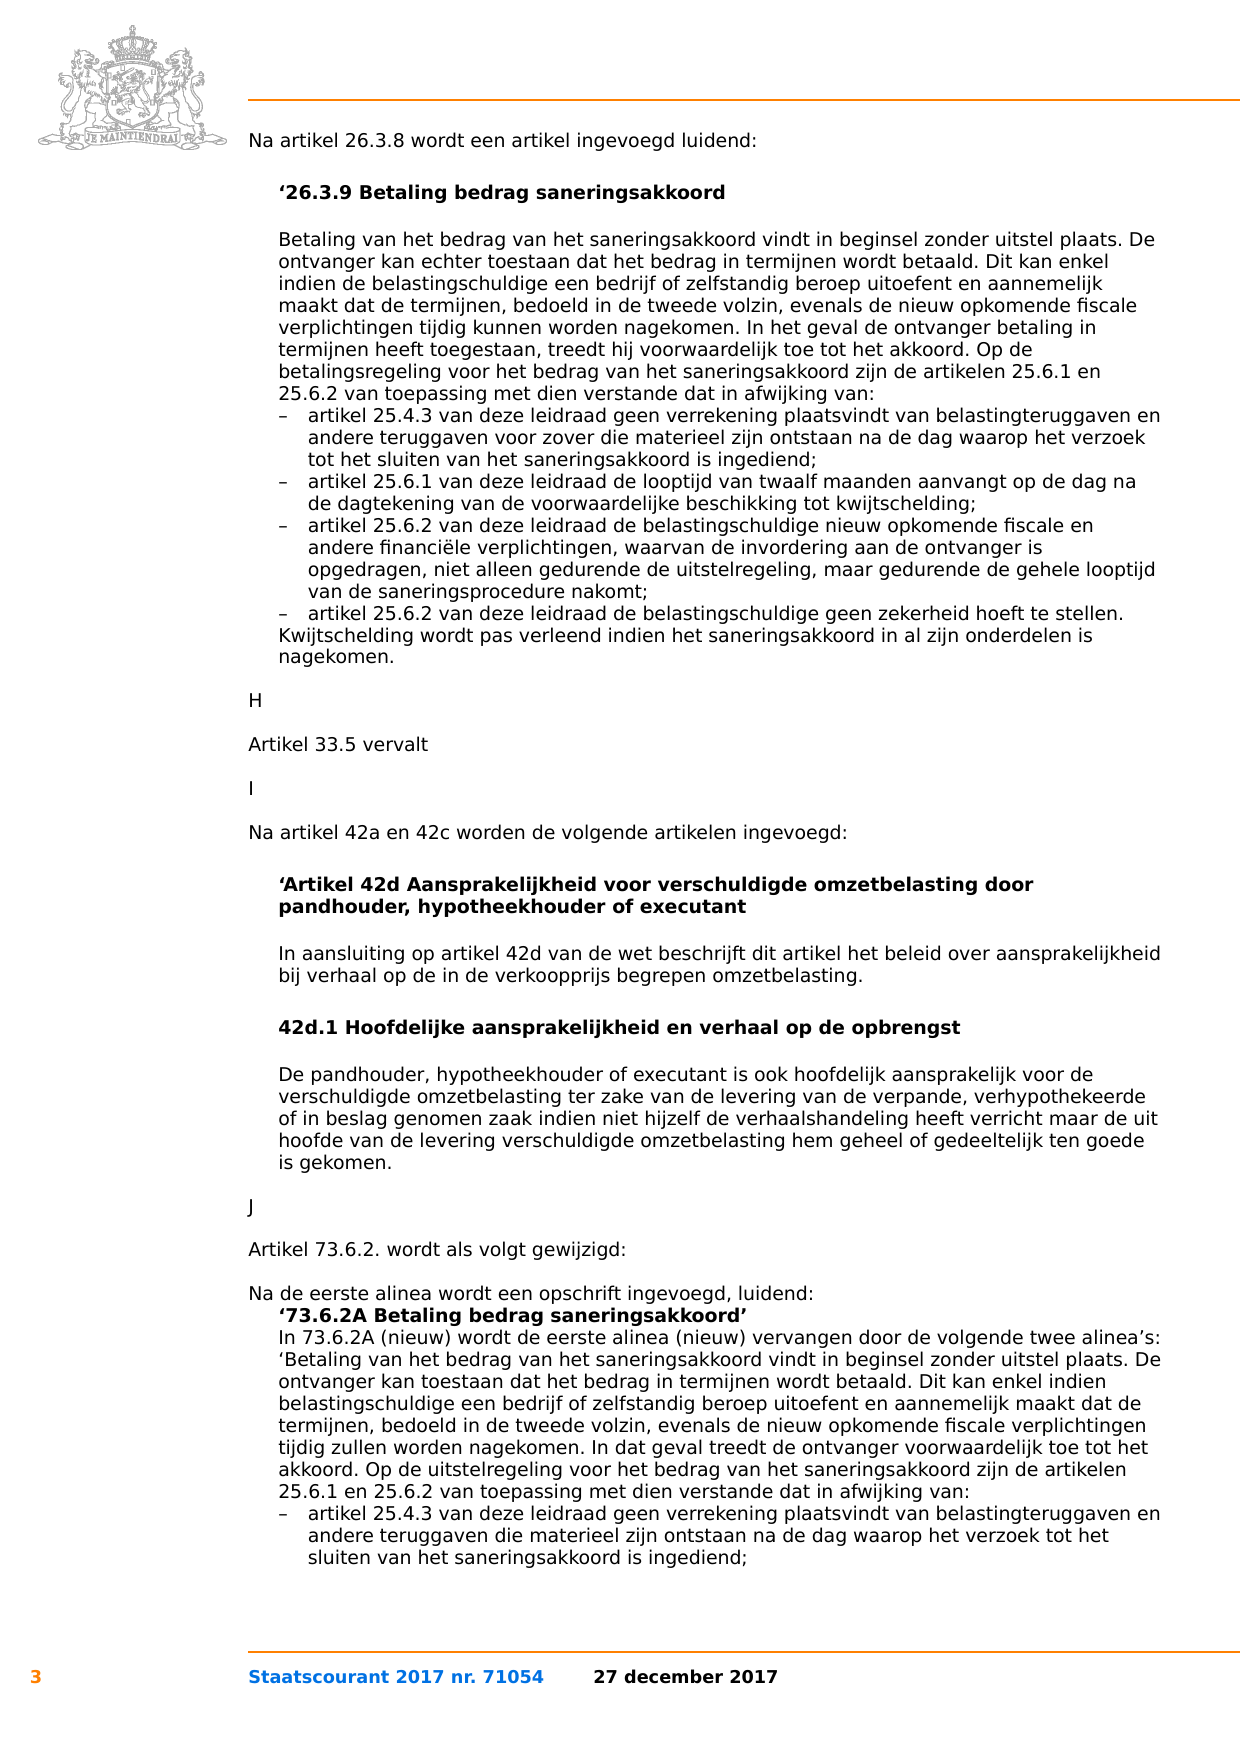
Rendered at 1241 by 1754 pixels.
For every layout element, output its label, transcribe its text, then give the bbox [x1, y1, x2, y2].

subtitle ‘26.3.9 Betaling bedrag saneringsakkoord [278, 182, 1163, 204]
text I [248, 778, 1163, 800]
text Na artikel 26.3.8 wordt een artikel ingevoegd luidend: [248, 130, 1163, 152]
text ‘73.6.2A Betaling bedrag saneringsakkoord’ [278, 1305, 1163, 1327]
text In 73.6.2A (nieuw) wordt de eerste alinea (nieuw) vervangen door de volgende twee alinea’s: [278, 1327, 1163, 1349]
text De pandhouder, hypotheekhouder of executant is ook hoofdelijk aansprakelijk voor de verschuldigde omzetbelasting ter zake van de levering van de verpande, verhypothekeerde of in beslag genomen zaak indien niet hijzelf de verhaalshandeling heeft verricht maar de uit hoofde van de levering verschuldigde omzetbelasting hem geheel of gedeeltelijk ten goede is gekomen. [278, 1064, 1163, 1174]
text – artikel 25.4.3 van deze leidraad geen verrekening plaatsvindt van belastingteruggaven en andere teruggaven voor zover die materieel zijn ontstaan na de dag waarop het verzoek tot het sluiten van het saneringsakkoord is ingediend; [278, 405, 1163, 471]
text Artikel 73.6.2. wordt als volgt gewijzigd: [248, 1239, 1163, 1261]
text – artikel 25.6.1 van deze leidraad de looptijd van twaalf maanden aanvangt op de dag na de dagtekening van de voorwaardelijke beschikking tot kwijtschelding; [278, 471, 1163, 514]
text Kwijtschelding wordt pas verleend indien het saneringsakkoord in al zijn onderdelen is nagekomen. [278, 624, 1163, 668]
text – artikel 25.4.3 van deze leidraad geen verrekening plaatsvindt van belastingteruggaven en andere teruggaven die materieel zijn ontstaan na de dag waarop het verzoek tot het sluiten van het saneringsakkoord is ingediend; [278, 1503, 1163, 1569]
text Artikel 33.5 vervalt [248, 734, 1163, 756]
subtitle ‘Artikel 42d Aansprakelijkheid voor verschuldigde omzetbelasting door pandhouder, hypotheekhouder of executant [278, 874, 1163, 918]
text J [248, 1196, 1163, 1217]
picture [38, 25, 227, 150]
text – artikel 25.6.2 van deze leidraad de belastingschuldige nieuw opkomende fiscale en andere financiële verplichtingen, waarvan de invordering aan de ontvanger is opgedragen, niet alleen gedurende de uitstelregeling, maar gedurende de gehele looptijd van de saneringsprocedure nakomt; [278, 514, 1163, 602]
text In aansluiting op artikel 42d van de wet beschrijft dit artikel het beleid over aansprakelijkheid bij verhaal op de in de verkoopprijs begrepen omzetbelasting. [278, 943, 1163, 987]
text Na artikel 42a en 42c worden de volgende artikelen ingevoegd: [248, 822, 1163, 844]
text – artikel 25.6.2 van deze leidraad de belastingschuldige geen zekerheid hoeft te stellen. [278, 602, 1163, 624]
text Na de eerste alinea wordt een opschrift ingevoegd, luidend: [248, 1283, 1163, 1305]
text Betaling van het bedrag van het saneringsakkoord vindt in beginsel zonder uitstel plaats. De ontvanger kan echter toestaan dat het bedrag in termijnen wordt betaald. Dit kan enkel indien de belastingschuldige een bedrijf of zelfstandig beroep uitoefent en aannemelijk maakt dat de termijnen, bedoeld in de tweede volzin, evenals de nieuw opkomende fiscale verplichtingen tijdig kunnen worden nagekomen. In het geval de ontvanger betaling in termijnen heeft toegestaan, treedt hij voorwaardelijk toe tot het akkoord. Op de betalingsregeling voor het bedrag van het saneringsakkoord zijn de artikelen 25.6.1 en 25.6.2 van toepassing met dien verstande dat in afwijking van: [278, 229, 1163, 405]
text H [248, 690, 1163, 712]
subtitle 42d.1 Hoofdelijke aansprakelijkheid en verhaal op de opbrengst [278, 1017, 1163, 1039]
text ‘Betaling van het bedrag van het saneringsakkoord vindt in beginsel zonder uitstel plaats. De ontvanger kan toestaan dat het bedrag in termijnen wordt betaald. Dit kan enkel indien belastingschuldige een bedrijf of zelfstandig beroep uitoefent en aannemelijk maakt dat de termijnen, bedoeld in de tweede volzin, evenals de nieuw opkomende fiscale verplichtingen tijdig zullen worden nagekomen. In dat geval treedt de ontvanger voorwaardelijk toe tot het akkoord. Op de uitstelregeling voor het bedrag van het saneringsakkoord zijn de artikelen 25.6.1 en 25.6.2 van toepassing met dien verstande dat in afwijking van: [278, 1349, 1163, 1503]
